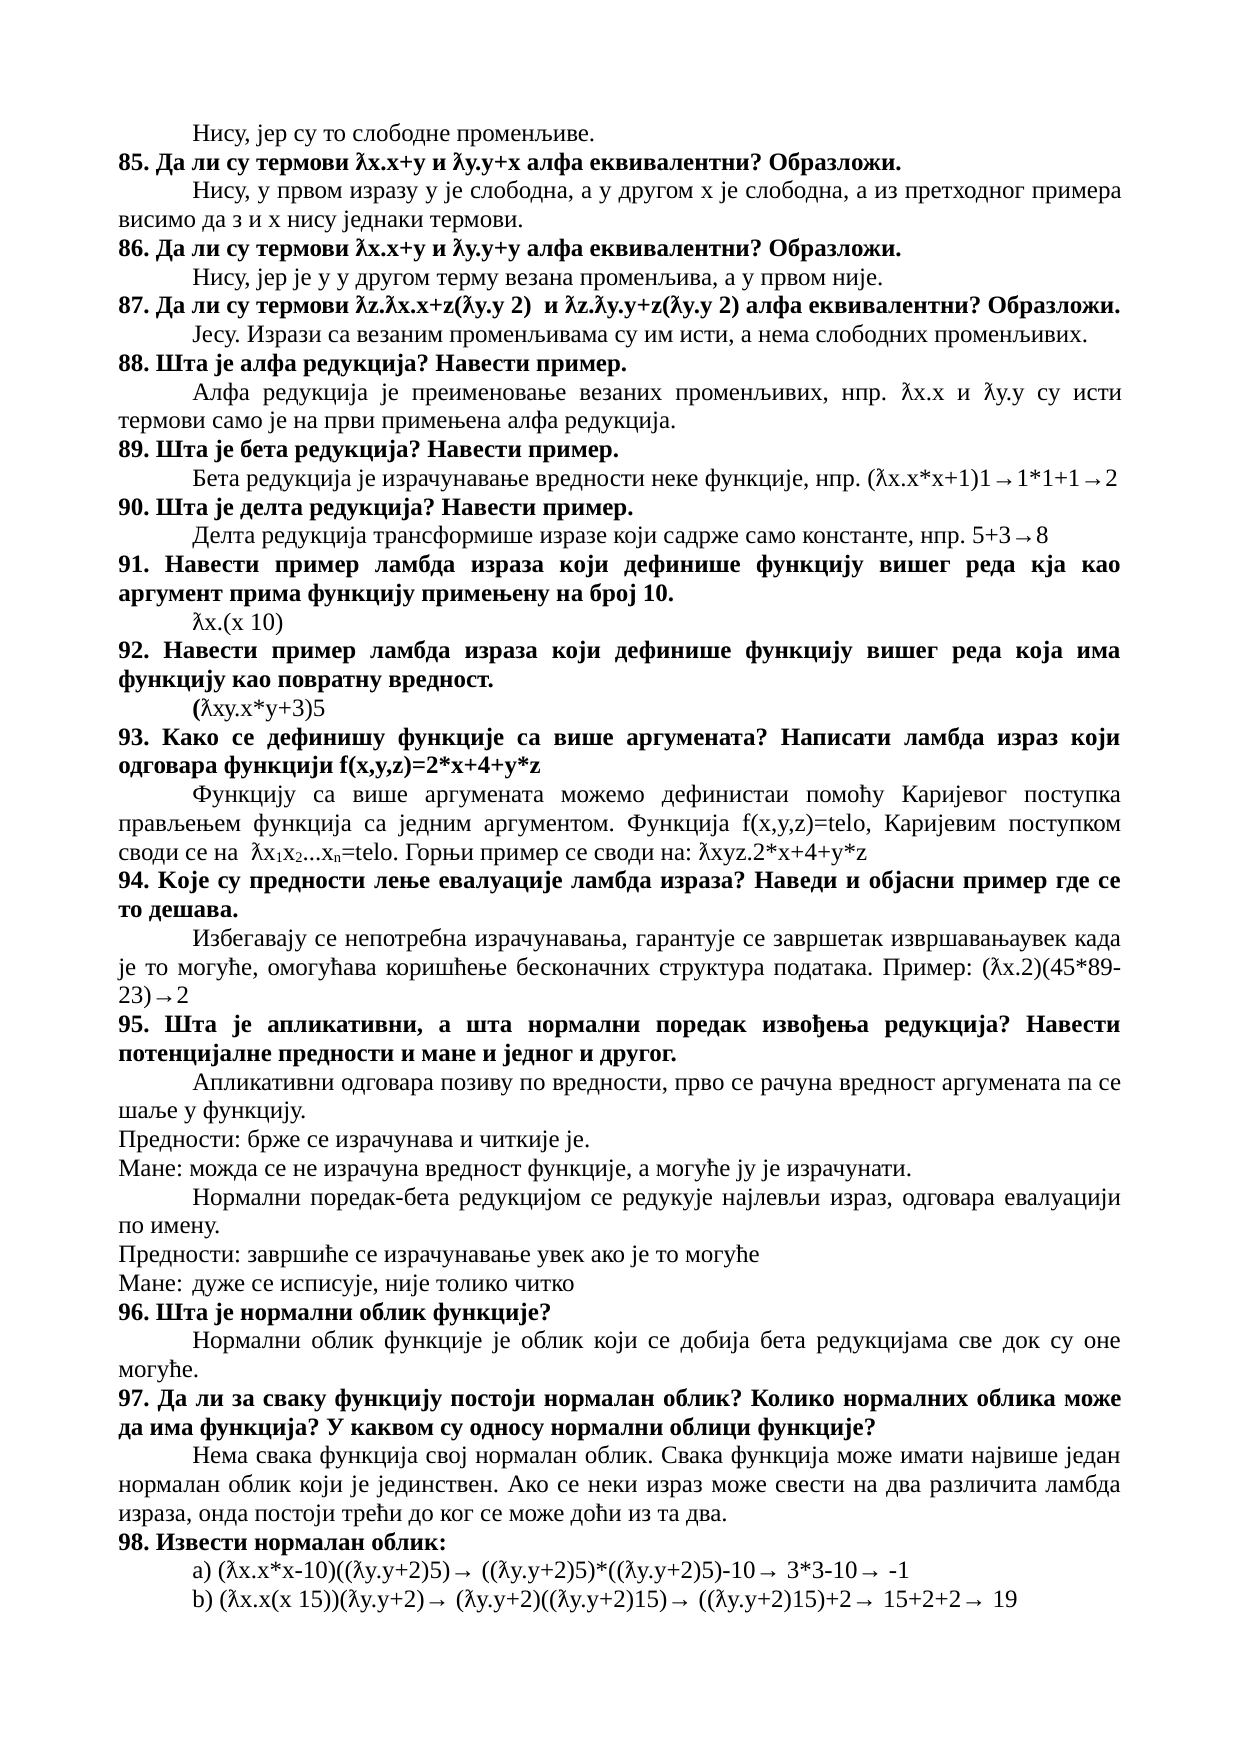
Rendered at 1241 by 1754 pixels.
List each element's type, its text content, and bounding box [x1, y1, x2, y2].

text 92. Навести пример ламбда израза који дефинише функцију вишег реда која има функцију као повратну вредност. [118, 636, 1122, 693]
text ƛх.(х 10) [118, 607, 1122, 636]
text 91. Навести пример ламбда израза који дефинише функцију вишег реда кја као аргумент прима функцију примењену на број 10. [118, 549, 1122, 607]
text Нема свака функција свој нормалан облик. Свака функција може имати највише један нормалан облик који је јединствен. Ако се неки израз може свести на два различита ламбда израза, онда постоји трећи до ког се може доћи из та два. [118, 1441, 1122, 1527]
text Предности: завршиће се израчунавање увек ако је то могуће [118, 1239, 1122, 1268]
text Нису, у првом изразу у је слободна, а у другом х је слободна, а из претходног примера висимо да з и х нису једнаки термови. [118, 176, 1122, 233]
text Мане: дуже се исписује, није толико читко [118, 1268, 1122, 1297]
text 88. Шта је алфа редукција? Навести пример. [118, 348, 1122, 377]
text Јесу. Изрази са везаним променљивама су им исти, а нема слободних променљивих. [118, 319, 1122, 348]
text 85. Да ли су термови ƛх.х+у и ƛу.у+х алфа еквивалентни? Образложи. [118, 147, 1122, 176]
text Бета редукција је израчунавање вредности неке функције, нпр. (ƛх.х*х+1)1→1*1+1→2 [118, 463, 1122, 492]
text 97. Да ли за сваку функцију постоји нормалан облик? Колико нормалних облика може да има функција? У каквом су односу нормални облици функције? [118, 1383, 1122, 1441]
text 90. Шта је делта редукција? Навести пример. [118, 492, 1122, 521]
text 98. Извести нормалан облик: [118, 1527, 1122, 1556]
text 93. Како се дефинишу функције са више аргумената? Написати ламбда израз који одговара функцији f(x,y,z)=2*x+4+y*z [118, 722, 1122, 779]
text Мане: можда се не израчуна вредност функције, а могуће ју је израчунати. [118, 1153, 1122, 1182]
text 95. Шта је апликативни, а шта нормални поредак извођења редукција? Навести потенцијалне предности и мане и једног и другог. [118, 1009, 1122, 1067]
text а) (ƛx.x*x-10)((ƛy.y+2)5)→ ((ƛy.y+2)5)*((ƛy.y+2)5)-10→ 3*3-10→ -1 [118, 1556, 1122, 1584]
text 89. Шта је бета редукција? Навести пример. [118, 434, 1122, 463]
text Делта редукција трансформише изразе који садрже само константе, нпр. 5+3→8 [118, 521, 1122, 549]
text Предности: брже се израчунава и читкије је. [118, 1124, 1122, 1153]
text 94. Koje су предности лење евалуације ламбда израза? Наведи и објасни пример где се то дешава. [118, 866, 1122, 923]
text b) (ƛx.x(x 15))(ƛy.y+2)→ (ƛy.y+2)((ƛy.y+2)15)→ ((ƛy.y+2)15)+2→ 15+2+2→ 19 [118, 1584, 1122, 1613]
text Апликативни одговара позиву по вредности, прво се рачуна вредност аргумената па се шаље у функцију. [118, 1067, 1122, 1124]
text Нормални облик функције је облик који се добија бета редукцијама све док су оне могуће. [118, 1326, 1122, 1383]
text Нормални поредак-бета редукцијом се редукује најлевљи израз, одговара евалуацији по имену. [118, 1182, 1122, 1239]
text 86. Да ли су термови ƛх.х+у и ƛу.у+у алфа еквивалентни? Образложи. [118, 233, 1122, 262]
text Нису, јер су то слободне променљиве. [118, 118, 1122, 147]
text (ƛху.х*у+3)5 [118, 693, 1122, 722]
text Нису, јер је у у другом терму везана променљива, а у првом није. [118, 262, 1122, 291]
text Избегавају се непотребна израчунавања, гарантује се завршетак извршавањаувек када је то могуће, омогућава коришћење бесконачних структура података. Пример: (ƛх.2)(45*89-23)→2 [118, 923, 1122, 1009]
text 96. Шта је нормални облик функције? [118, 1297, 1122, 1326]
text Функцију са више аргумената можемо дефинистаи помоћу Каријевог поступка прављењем функција са једним аргументом. Функција f(x,y,z)=telo, Каријевим поступком своди се на ƛх1х2...хn=telo. Горњи пример се своди на: ƛxyz.2*x+4+y*z [118, 779, 1122, 866]
text Алфа редукција је преименовање везаних променљивих, нпр. ƛх.х и ƛу.у су исти термови само је на први примењена алфа редукција. [118, 377, 1122, 434]
text 87. Да ли су термови ƛz.ƛx.x+z(ƛy.y 2) и ƛz.ƛy.y+z(ƛy.y 2) алфа еквивалентни? Образложи. [118, 291, 1122, 319]
